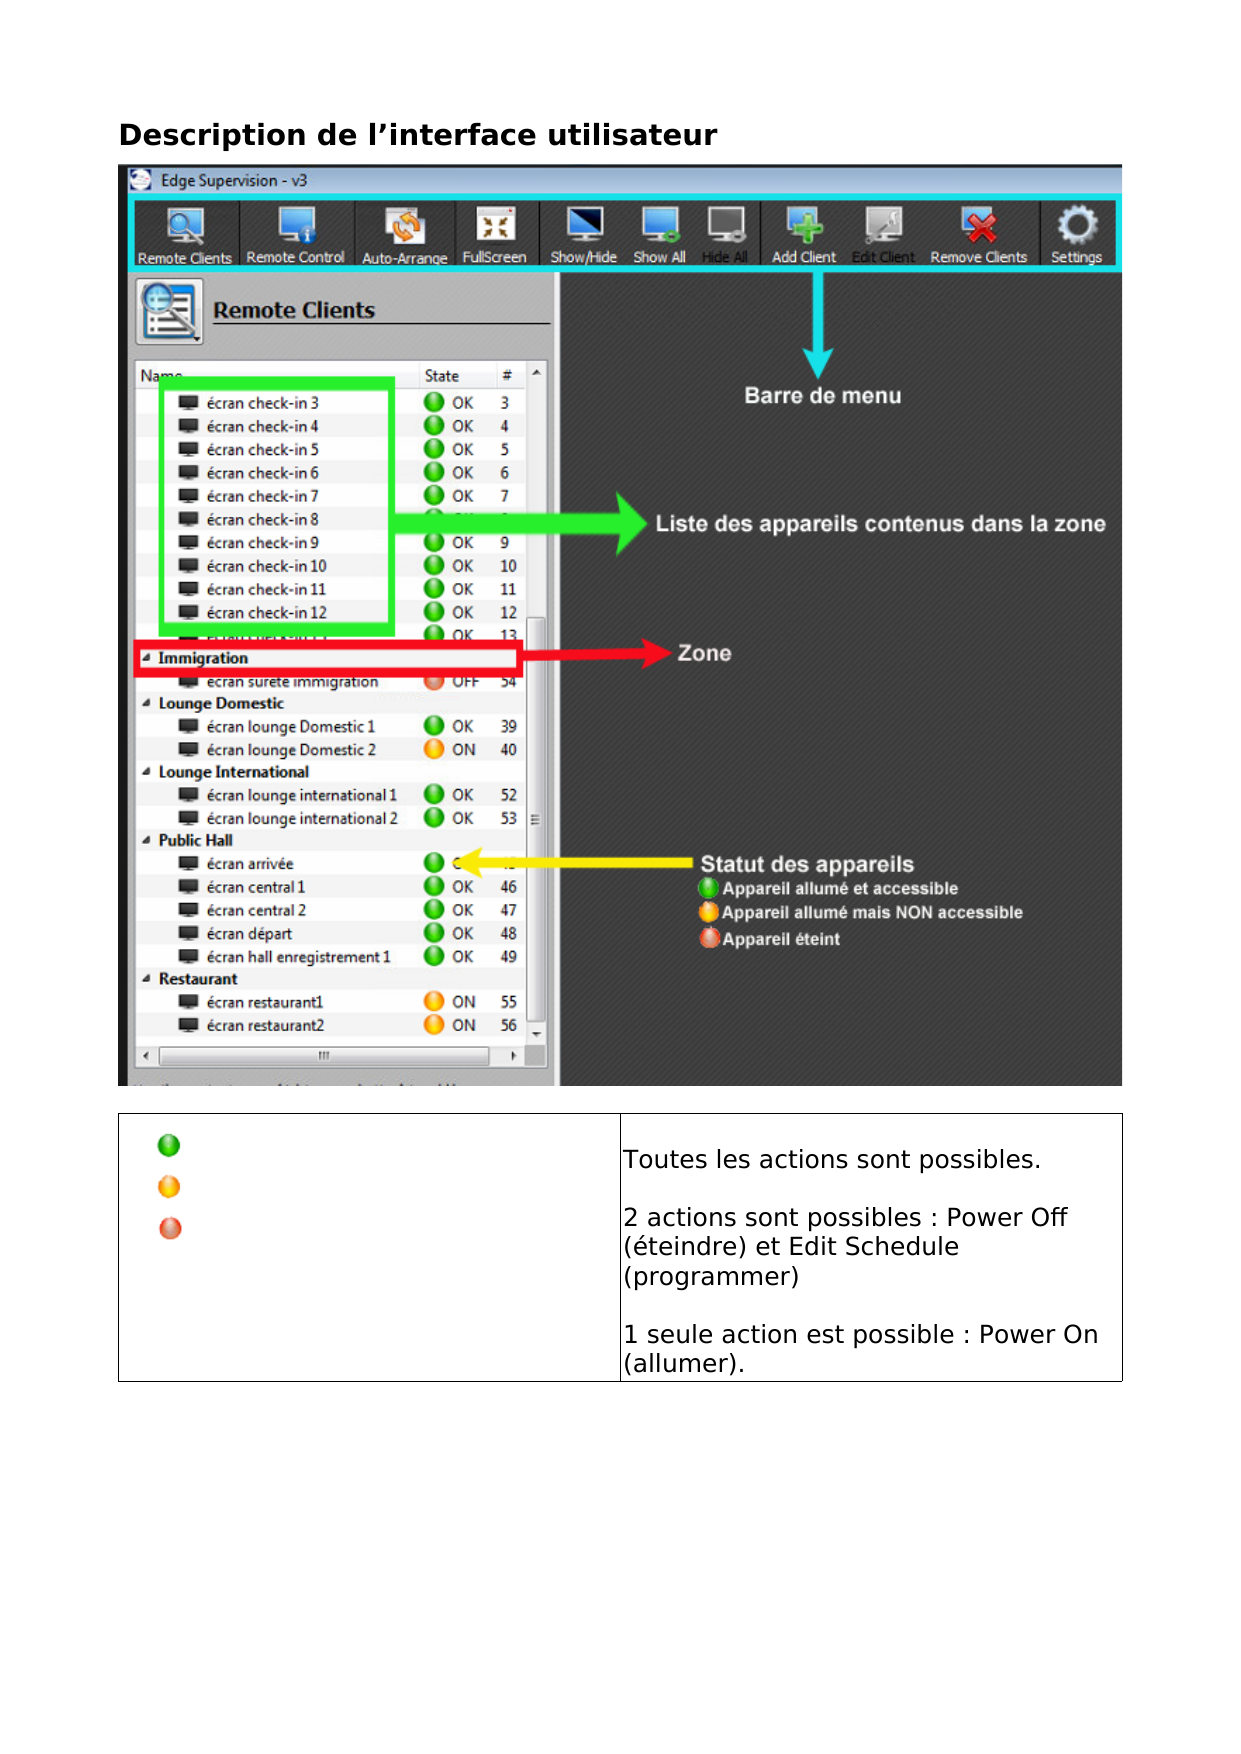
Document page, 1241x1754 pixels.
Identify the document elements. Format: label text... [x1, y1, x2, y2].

subtitle Description de l’interface utilisateur [118, 118, 1122, 152]
picture [118, 164, 1123, 1086]
picture [121, 1115, 218, 1251]
table_header [119, 1114, 620, 1381]
table_header Toutes les actions sont possibles. 2 actions sont possibles : Power Off (éteindre) et Edit Schedule (programmer) 1 seule action est possible : Power On (allumer). [621, 1114, 1122, 1381]
